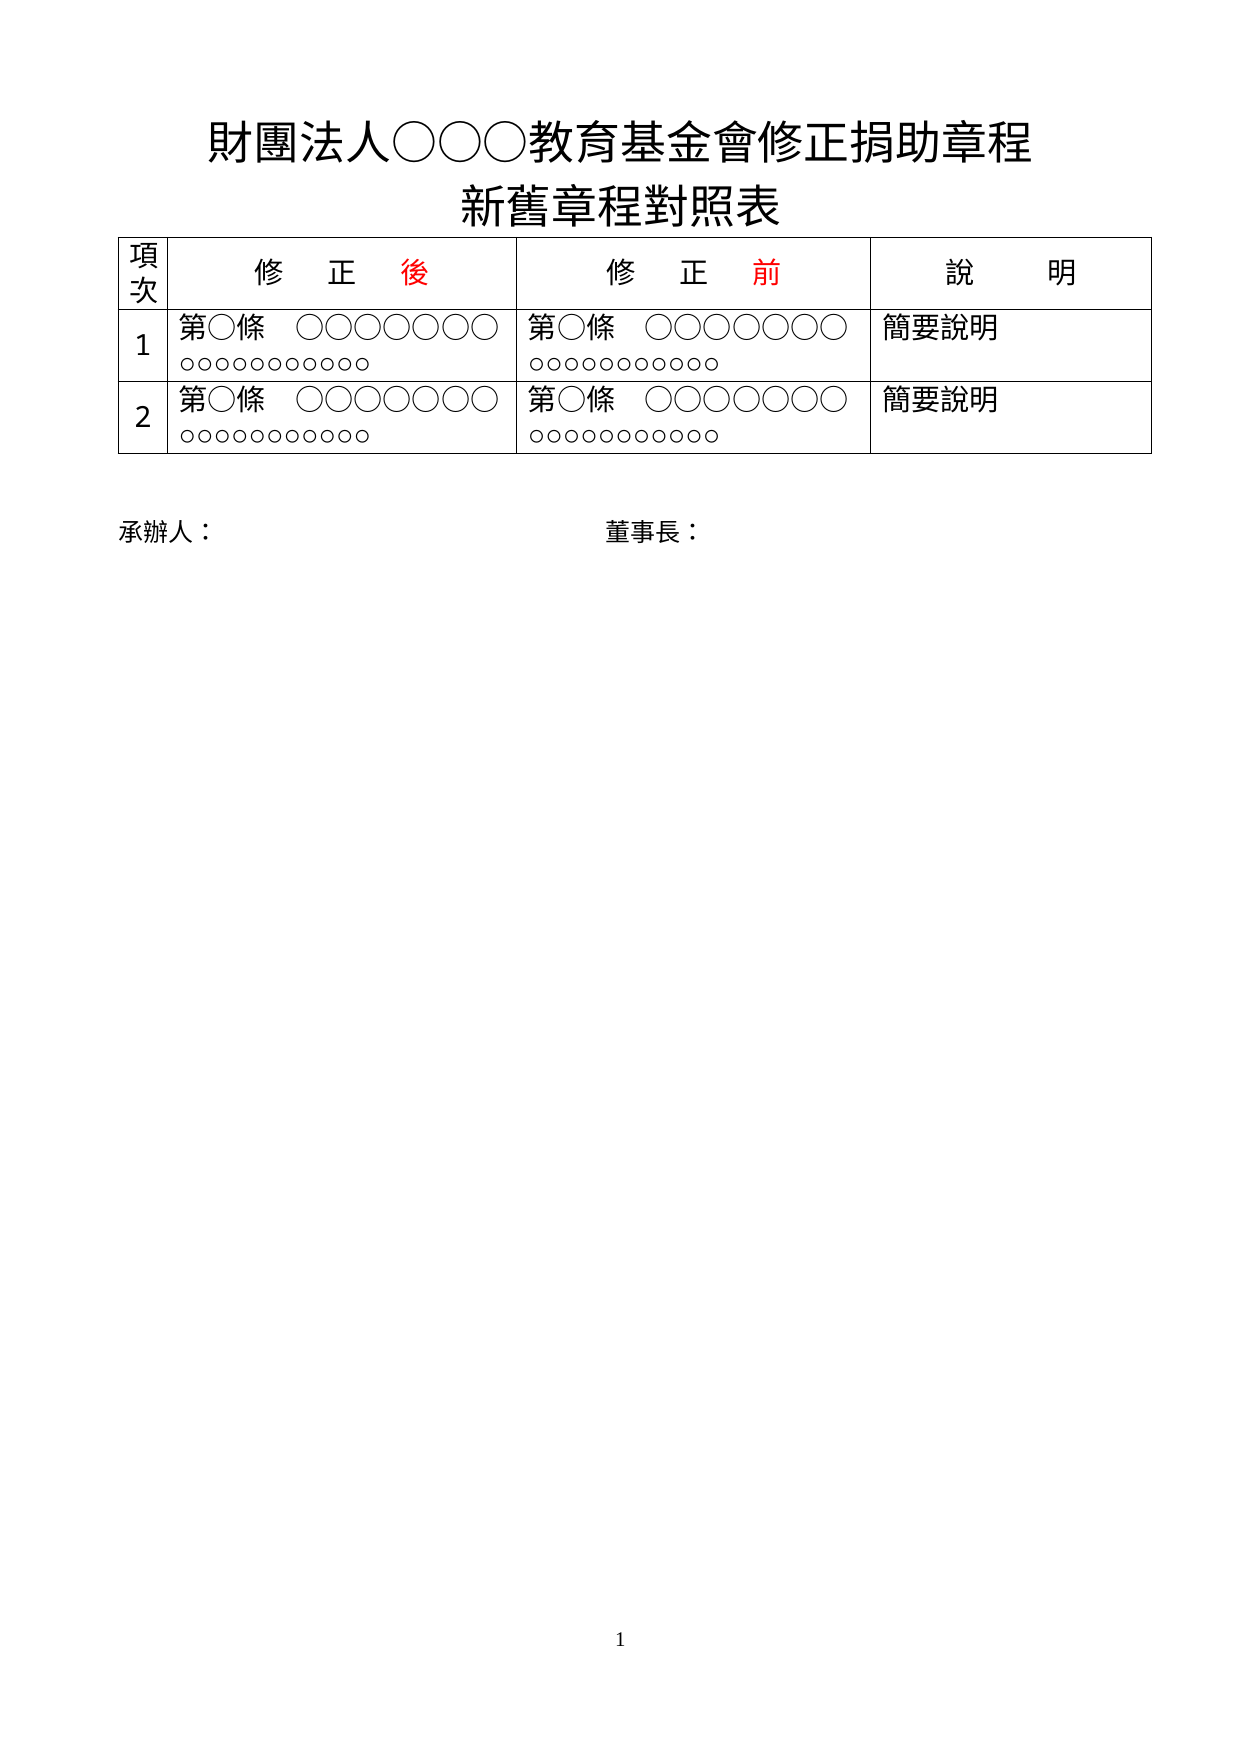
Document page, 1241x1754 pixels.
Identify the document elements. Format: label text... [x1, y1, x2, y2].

table_header 說 明 [871, 238, 1151, 309]
table_cell 1 [119, 310, 167, 381]
table_cell 第○條 ○○○○○○○ ○○○○○○○○○○○ [517, 310, 870, 381]
table_cell 第○條 ○○○○○○○ ○○○○○○○○○○○ [517, 382, 870, 452]
table_cell 第○條 ○○○○○○○ ○○○○○○○○○○○ [168, 310, 516, 381]
text 財團法人○○○教育基金會修正捐助章程 [118, 108, 1122, 172]
table_header 修 正 後 [168, 238, 516, 309]
text 承辦人： 董事長： [118, 489, 1122, 551]
table_header 修 正 前 [517, 238, 870, 309]
table_cell 2 [119, 382, 167, 452]
table_cell 簡要說明 [871, 382, 1151, 452]
text [43, 1, 724, 54]
table_cell 簡要說明 [871, 310, 1151, 381]
table_header 項次 [119, 238, 167, 309]
table_cell 第○條 ○○○○○○○ ○○○○○○○○○○○ [168, 382, 516, 452]
text 新舊章程對照表 [118, 172, 1122, 237]
